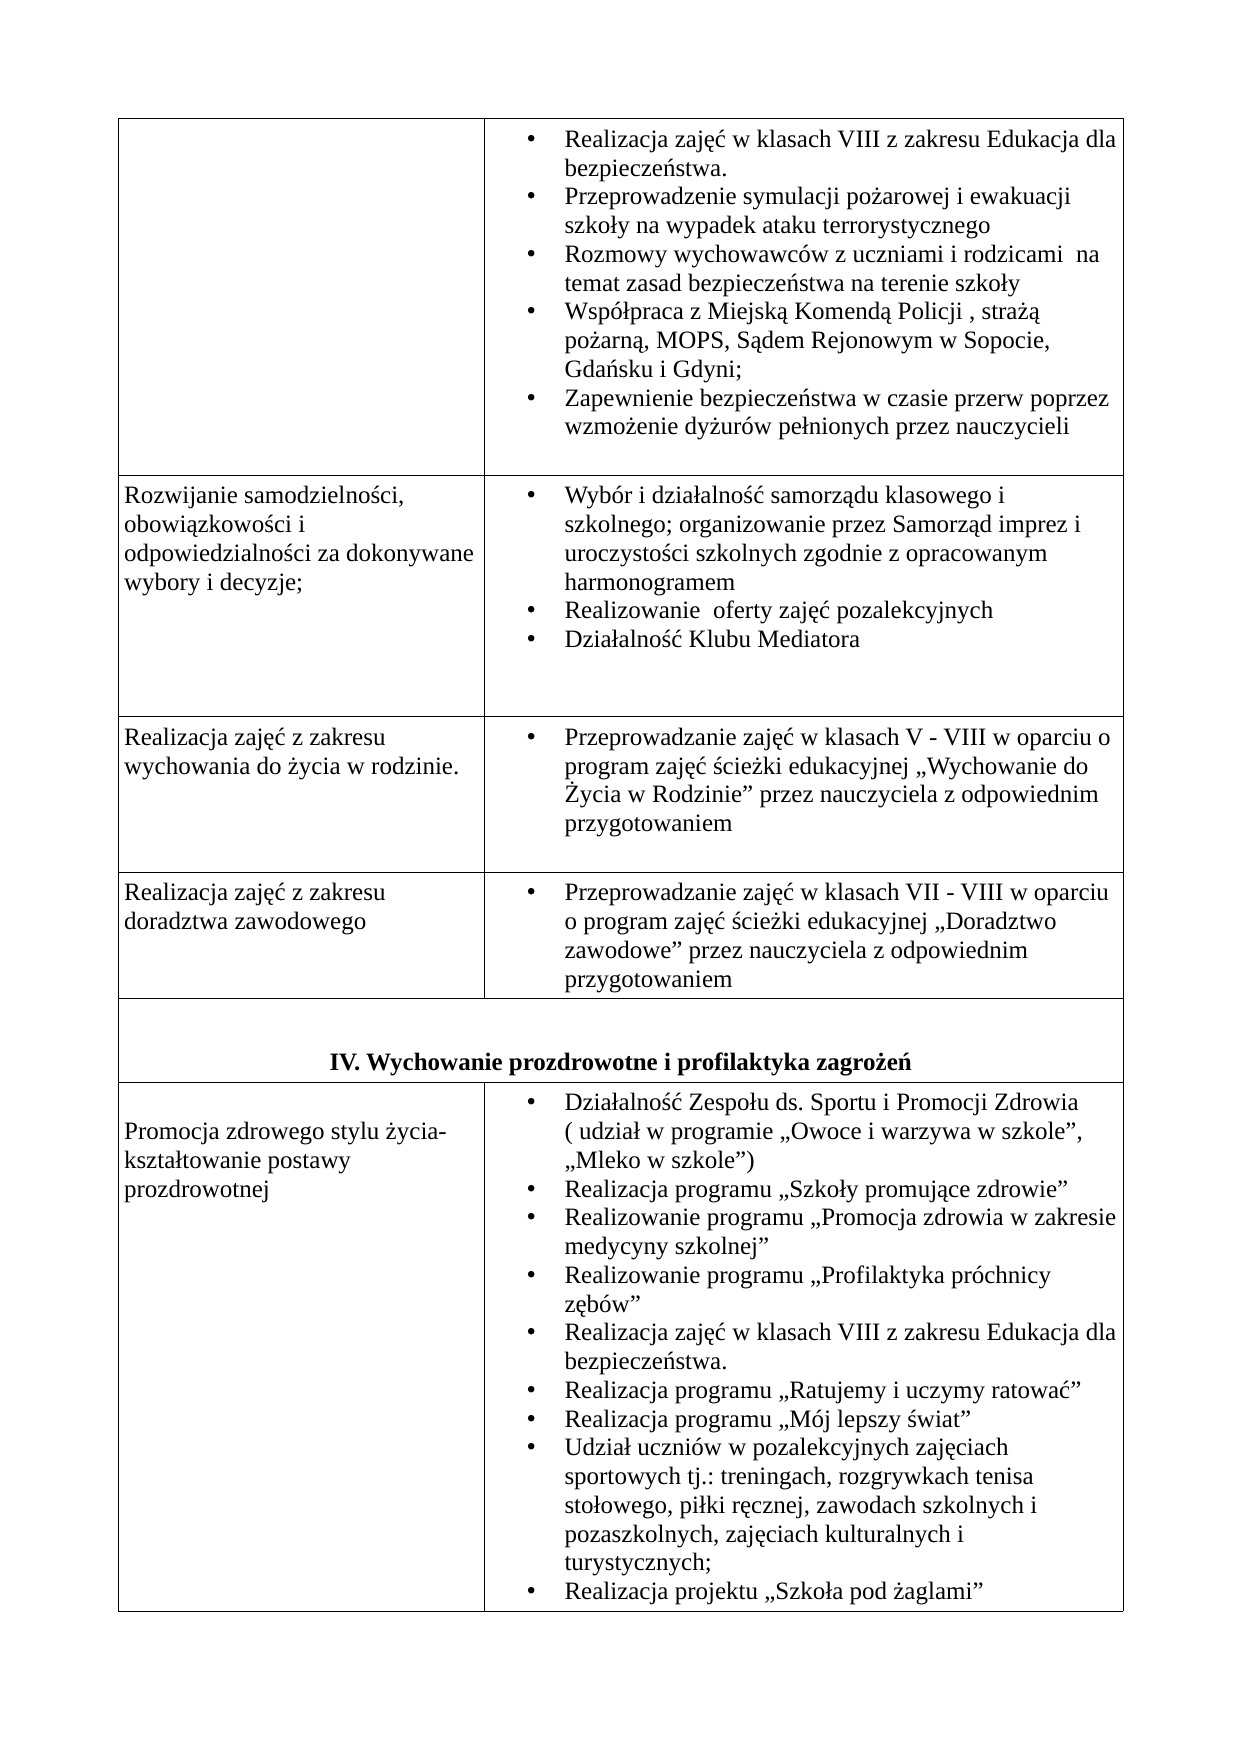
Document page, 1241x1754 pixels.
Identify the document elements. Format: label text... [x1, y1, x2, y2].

table_cell [119, 119, 484, 475]
table_cell Działalność Zespołu ds. Sportu i Promocji Zdrowia ( udział w programie „Owoce i warzywa w szkole”, „Mleko w szkole”) Realizacja programu „Szkoły promujące zdrowie” Realizowanie programu „Promocja zdrowia w zakresie medycyny szkolnej” Realizowanie programu „Profilaktyka próchnicy zębów” Realizacja zajęć w klasach VIII z zakresu Edukacja dla bezpieczeństwa. Realizacja programu „Ratujemy i uczymy ratować” Realizacja programu „Mój lepszy świat” Udział uczniów w pozalekcyjnych zajęciach sportowych tj.: treningach, rozgrywkach tenisa stołowego, piłki ręcznej, zawodach szkolnych i pozaszkolnych, zajęciach kulturalnych i turystycznych; Realizacja projektu „Szkoła pod żaglami” Realizacja kampanii „Rowerowy maj” Realizacja programu „Trzymaj formę” Udział uczniów w sportowej rywalizacji szkół sopockich-udział w mistrzostwach Sopotu: lekkiej atletyce, biegach przełajowych itp. Organizowanie alternatywnych sposobów spędzania czasu wolnego przez uczniów w ramach oferty zajęć szkolnych; Kształtowanie nawyku dbania o własne zdrowie, zwracanie uwagi na utrzymanie higieny ciała, dbanie o schludny wygląd zewnętrzny; Wpajanie zdrowego stylu życia , odżywiania i wypoczynku; Kształtowanie postaw prozdrowotnych związanych z zagrożeniem epidemiologicznym COVID-19 Współpraca z organizacjami promującymi zdrowie i kształtującymi zdrowe wzorce spędzania wolnego czasu [485, 1083, 1123, 1611]
table_cell Realizacja zajęć z zakresu doradztwa zawodowego [119, 873, 484, 998]
table_cell Przeprowadzanie zajęć w klasach VII - VIII w oparciu o program zajęć ścieżki edukacyjnej „Doradztwo zawodowe” przez nauczyciela z odpowiednim przygotowaniem [485, 873, 1123, 998]
table_cell Realizacja zajęć z zakresu wychowania do życia w rodzinie. [119, 717, 484, 872]
table_cell Przeprowadzanie zajęć w klasach V - VIII w oparciu o program zajęć ścieżki edukacyjnej „Wychowanie do Życia w Rodzinie” przez nauczyciela z odpowiednim przygotowaniem [485, 717, 1123, 872]
table_cell IV. Wychowanie prozdrowotne i profilaktyka zagrożeń [119, 999, 1123, 1082]
table_cell Promocja zdrowego stylu życia- kształtowanie postawy prozdrowotnej [119, 1083, 484, 1611]
table_cell Wybór i działalność samorządu klasowego i szkolnego; organizowanie przez Samorząd imprez i uroczystości szkolnych zgodnie z opracowanym harmonogramem Realizowanie oferty zajęć pozalekcyjnych Działalność Klubu Mediatora [485, 476, 1123, 716]
table_cell Realizowanie w ramach godzin wychowawczych tematyki związanej z Konwencją Praw Dziecka, Prawami Człowieka Zapoznanie uczniów ze Statutem Szkoły, WO, szkolnym Programem Wychowawczo-Profilaktycznym. Opracowanie regulaminu klasowego Realizacja programu „Mediacje rówieśnicze”, działalność Klubu Mediatora Realizacja warsztatów ze Strażą Miejską/ policją na temat „Odpowiedzialność karna wśród nieletnich” i „Cyberprzemoc” Przeprowadzanie apeli organizacyjno-porzadkowych przez dyrekcje szkoły Miesięczne, semestralne i roczne zestawienie frekwencji, Miesięczne, semestralne i roczne zestawienie ocen z zachowania Obowiązek prowadzenia na poziomie klas I – VIII dokumentacji elektronicznej. Monitorowanie przez nauczycieli, rodziców i uczniów frekwencji i postępów w nauce. Aktualizacja procedur BHP, PPOŻ, procedur stosowanych w sytuacjach kryzysowych Realizacja zajęć w klasach VIII z zakresu Edukacja dla bezpieczeństwa. Przeprowadzenie symulacji pożarowej i ewakuacji szkoły na wypadek ataku terrorystycznego Rozmowy wychowawców z uczniami i rodzicami na temat zasad bezpieczeństwa na terenie szkoły Współpraca z Miejską Komendą Policji , strażą pożarną, MOPS, Sądem Rejonowym w Sopocie, Gdańsku i Gdyni; Zapewnienie bezpieczeństwa w czasie przerw poprzez wzmożenie dyżurów pełnionych przez nauczycieli [485, 119, 1123, 475]
table_cell Rozwijanie samodzielności, obowiązkowości i odpowiedzialności za dokonywane wybory i decyzje; [119, 476, 484, 716]
